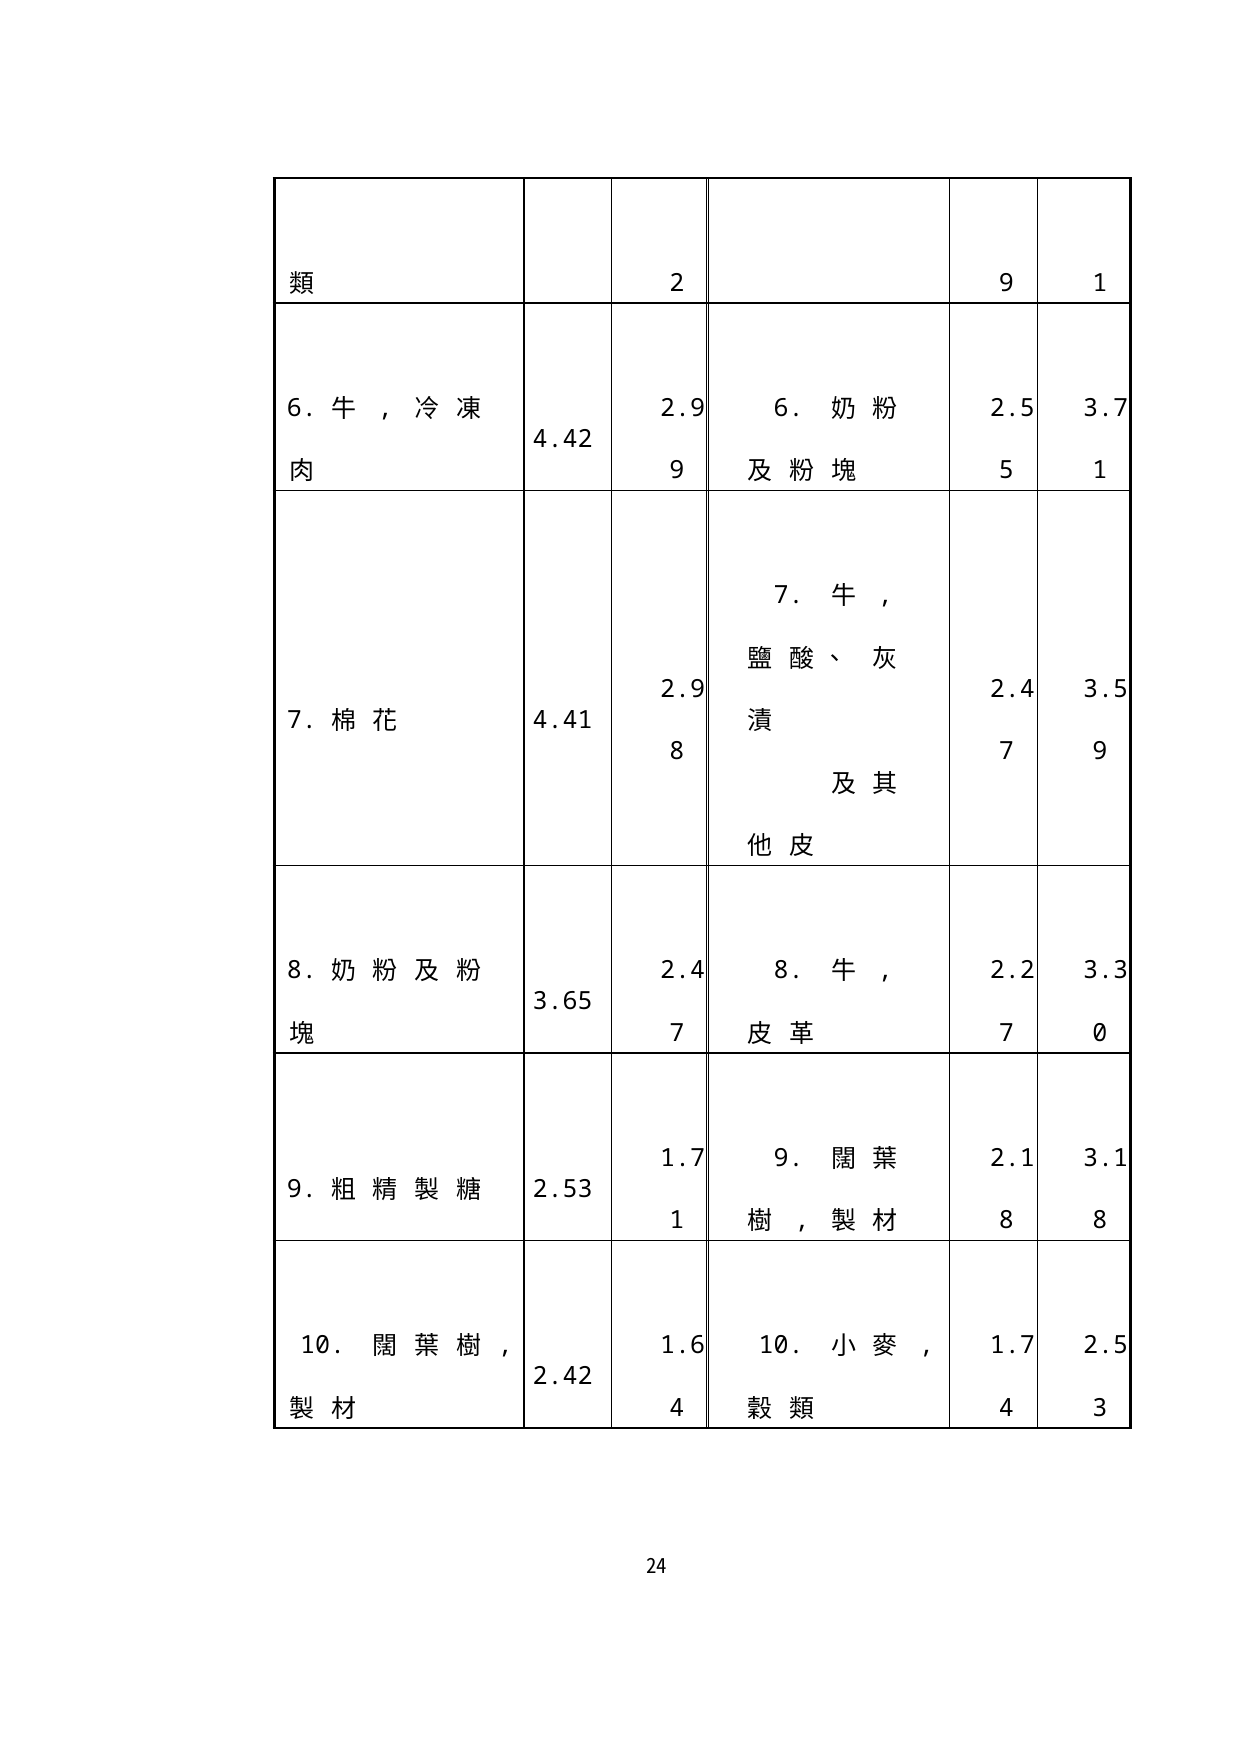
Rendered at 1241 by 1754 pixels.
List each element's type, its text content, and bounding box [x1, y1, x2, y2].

table_cell [709, 179, 949, 302]
table_cell 類 [276, 179, 523, 302]
table_cell 1.71 [612, 1054, 706, 1240]
table_cell 2.99 [612, 304, 706, 490]
table_cell 3.65 [525, 866, 611, 1052]
table_cell 9 [950, 179, 1037, 302]
table_cell 1.74 [950, 1241, 1037, 1427]
table_cell 7.棉花 [276, 491, 523, 865]
table_cell 2.53 [525, 1054, 611, 1240]
table_cell 9.闊葉樹,製材 [709, 1054, 949, 1240]
table_cell 4.41 [525, 491, 611, 865]
table_cell 8.奶粉及粉塊 [276, 866, 523, 1052]
table_cell 2.42 [525, 1241, 611, 1427]
table_cell 2.47 [950, 491, 1037, 865]
table_cell 8.牛,皮革 [709, 866, 949, 1052]
table_cell 10.闊葉樹,製材 [276, 1241, 523, 1427]
table_cell 4.42 [525, 304, 611, 490]
table_cell 3.71 [1038, 304, 1129, 490]
table_cell 2.18 [950, 1054, 1037, 1240]
table_cell 2.53 [1038, 1241, 1129, 1427]
table_cell 3.18 [1038, 1054, 1129, 1240]
table_cell 3.59 [1038, 491, 1129, 865]
table_cell 2.98 [612, 491, 706, 865]
table_cell 1.64 [612, 1241, 706, 1427]
table_cell 7.牛,鹽酸、灰漬 及其他皮 [709, 491, 949, 865]
table_cell 6.奶粉及粉塊 [709, 304, 949, 490]
table_cell 1 [1038, 179, 1129, 302]
table_cell 2.27 [950, 866, 1037, 1052]
table_cell 2.47 [612, 866, 706, 1052]
table_cell 10.小麥,穀類 [709, 1241, 949, 1427]
table_cell 2.55 [950, 304, 1037, 490]
table_cell 6.牛,冷凍肉 [276, 304, 523, 490]
table_cell 3.30 [1038, 866, 1129, 1052]
table_cell 2 [612, 179, 706, 302]
table_cell [525, 179, 611, 302]
table_cell 9.粗精製糖 [276, 1054, 523, 1240]
